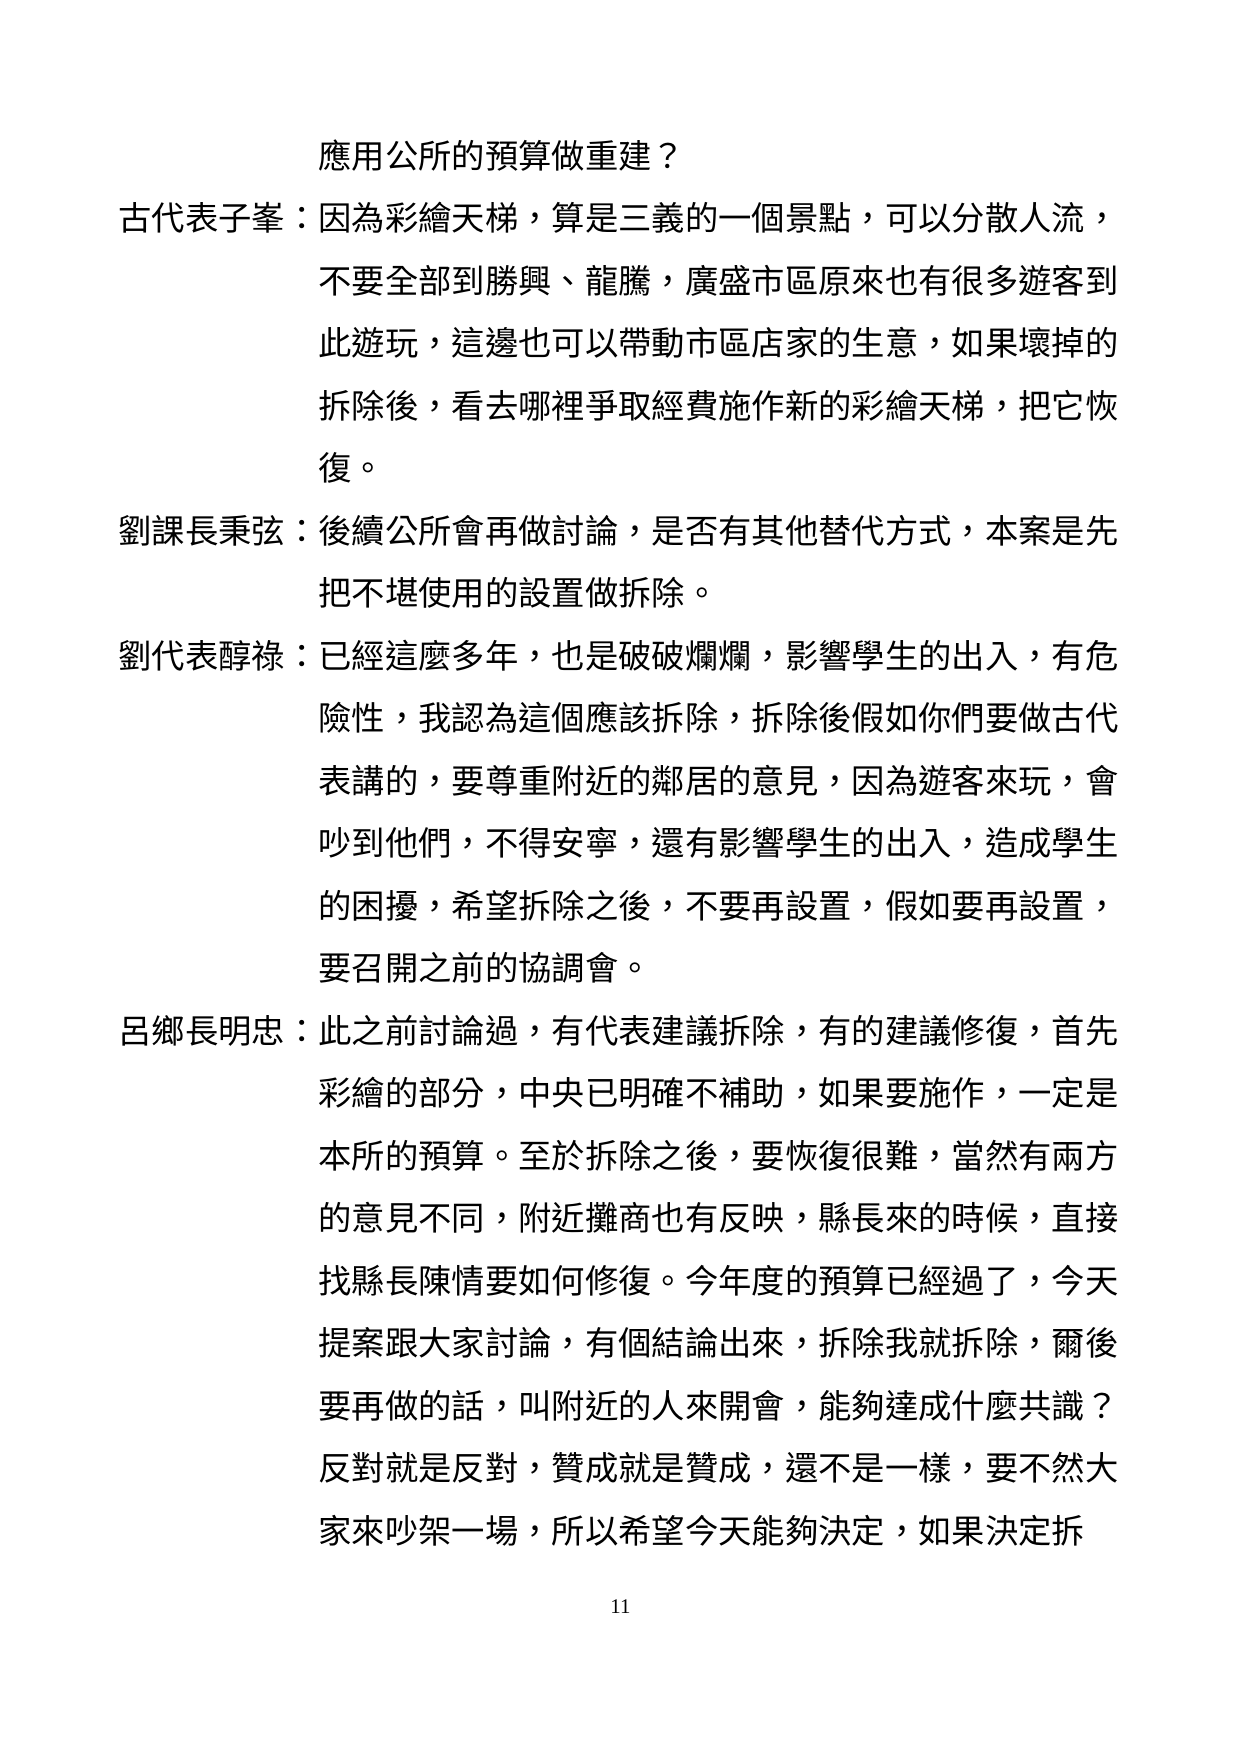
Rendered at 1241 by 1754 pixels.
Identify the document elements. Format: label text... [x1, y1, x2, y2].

text 表講的，要尊重附近的鄰居的意見，因為遊客來玩，會 [118, 743, 1122, 806]
text 彩繪的部分，中央已明確不補助，如果要施作，一定是 [118, 1056, 1122, 1118]
text 的困擾，希望拆除之後，不要再設置，假如要再設置， [118, 868, 1122, 931]
text 不要全部到勝興、龍騰，廣盛市區原來也有很多遊客到 [118, 243, 1122, 306]
text 的意見不同，附近攤商也有反映，縣長來的時候，直接 [118, 1181, 1122, 1243]
text 吵到他們，不得安寧，還有影響學生的出入，造成學生 [118, 806, 1122, 868]
text 家來吵架一場，所以希望今天能夠決定，如果決定拆 [118, 1493, 1122, 1556]
text 復。 [118, 431, 1122, 493]
text 把不堪使用的設置做拆除。 [118, 556, 1122, 618]
text 找縣長陳情要如何修復。今年度的預算已經過了，今天 [118, 1243, 1122, 1306]
text 劉課長秉弦：後續公所會再做討論，是否有其他替代方式，本案是先 [118, 493, 1122, 556]
text 要再做的話，叫附近的人來開會，能夠達成什麼共識？ [118, 1368, 1122, 1431]
text 提案跟大家討論，有個結論出來，拆除我就拆除，爾後 [118, 1306, 1122, 1368]
text 要召開之前的協調會。 [118, 931, 1122, 993]
text 呂鄉長明忠：此之前討論過，有代表建議拆除，有的建議修復，首先 [118, 993, 1122, 1056]
text 應用公所的預算做重建？ [118, 118, 1122, 181]
text 古代表子峯：因為彩繪天梯，算是三義的一個景點，可以分散人流， [118, 181, 1122, 243]
text 本所的預算。至於拆除之後，要恢復很難，當然有兩方 [118, 1118, 1122, 1181]
text 拆除後，看去哪裡爭取經費施作新的彩繪天梯，把它恢 [118, 368, 1122, 431]
text 此遊玩，這邊也可以帶動市區店家的生意，如果壞掉的 [118, 306, 1122, 368]
text 險性，我認為這個應該拆除，拆除後假如你們要做古代 [118, 681, 1122, 743]
text 反對就是反對，贊成就是贊成，還不是一樣，要不然大 [118, 1431, 1122, 1493]
text 劉代表醇祿：已經這麼多年，也是破破爛爛，影響學生的出入，有危 [118, 618, 1122, 681]
